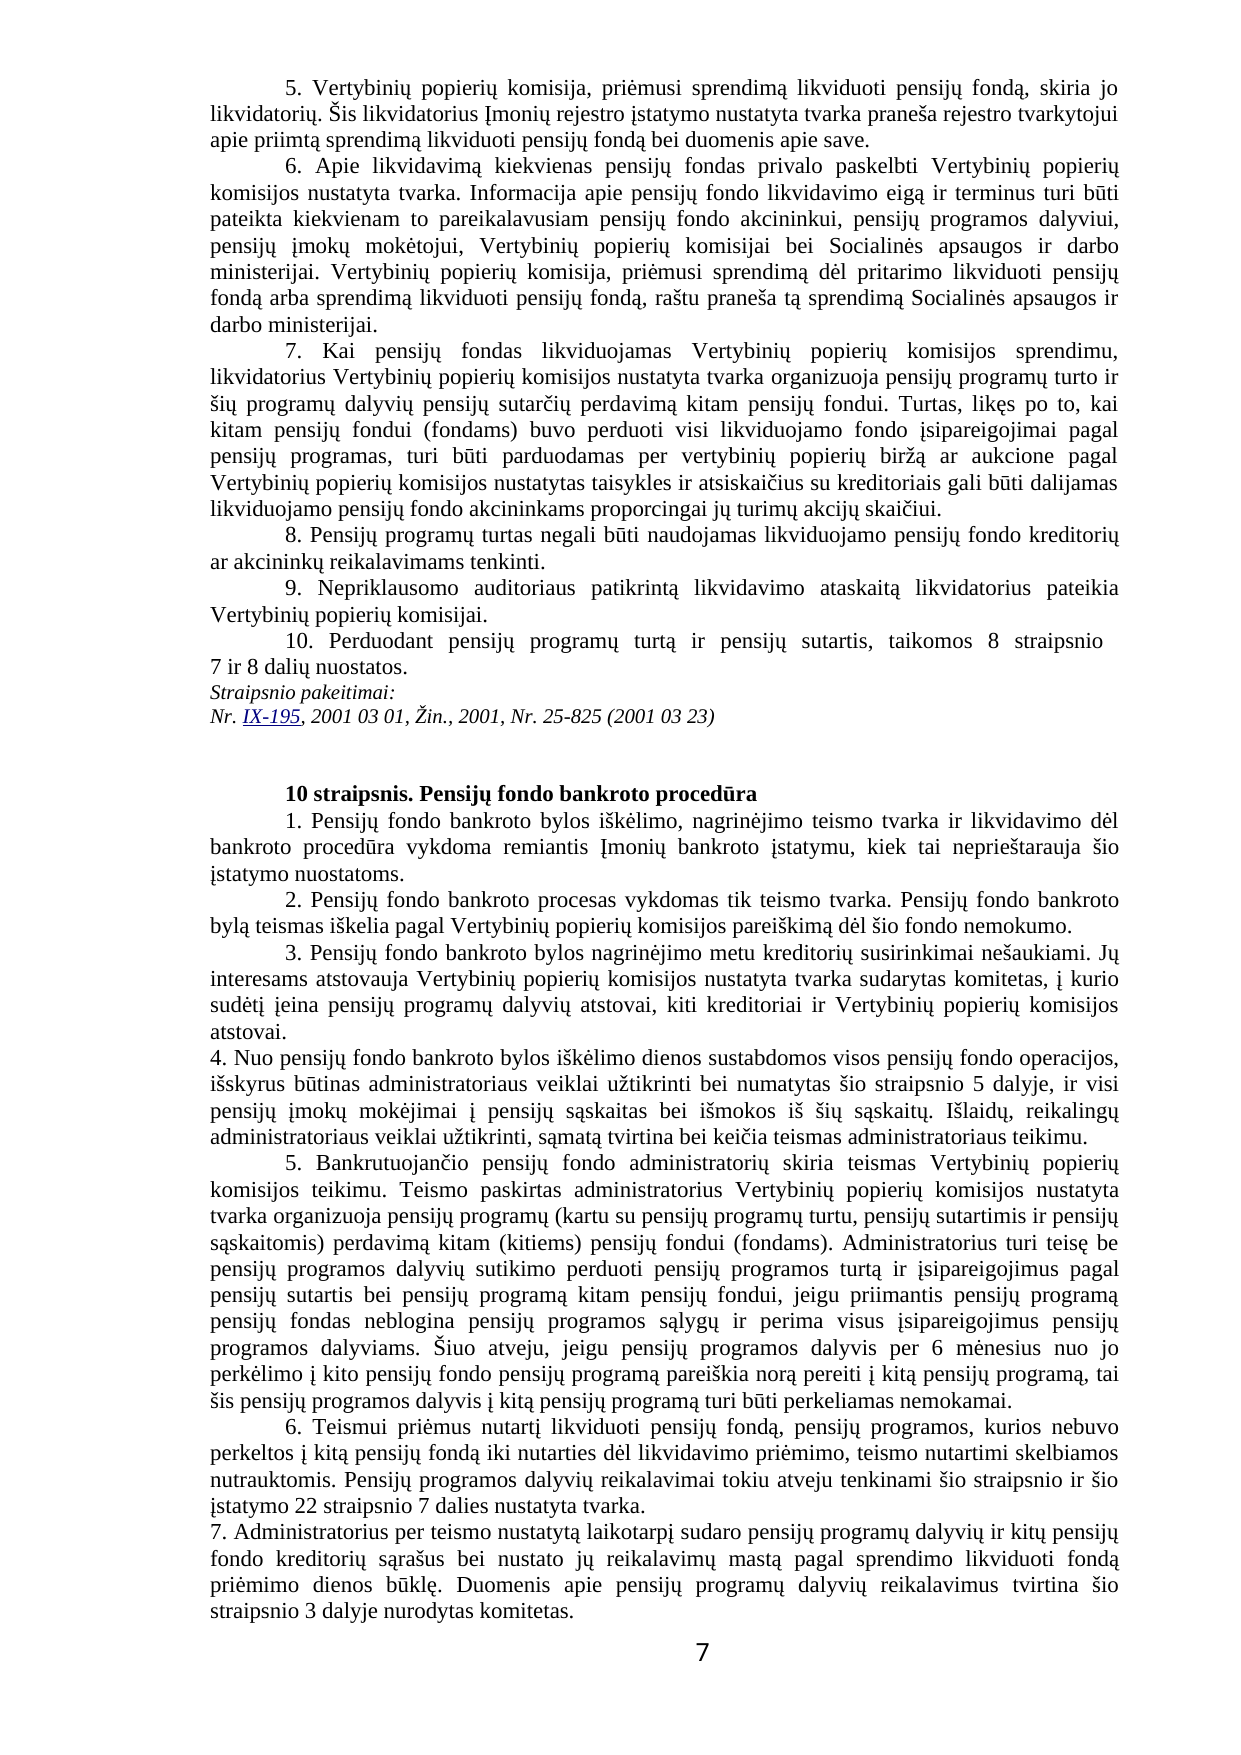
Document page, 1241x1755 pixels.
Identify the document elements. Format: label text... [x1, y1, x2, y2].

text 5. Bankrutuojančio pensijų fondo administratorių skiria teismas Vertybinių popierių komisijos teikimu. Teismo paskirtas administratorius Vertybinių popierių komisijos nustatyta tvarka organizuoja pensijų programų (kartu su pensijų programų turtu, pensijų sutartimis ir pensijų sąskaitomis) perdavimą kitam (kitiems) pensijų fondui (fondams). Administratorius turi teisę be pensijų programos dalyvių sutikimo perduoti pensijų programos turtą ir įsipareigojimus pagal pensijų sutartis bei pensijų programą kitam pensijų fondui, jeigu priimantis pensijų programą pensijų fondas neblogina pensijų programos sąlygų ir perima visus įsipareigojimus pensijų programos dalyviams. Šiuo atveju, jeigu pensijų programos dalyvis per 6 mėnesius nuo jo perkėlimo į kito pensijų fondo pensijų programą pareiškia norą pereiti į kitą pensijų programą, tai šis pensijų programos dalyvis į kitą pensijų programą turi būti perkeliamas nemokamai. [210, 1149, 1120, 1413]
text 7. Administratorius per teismo nustatytą laikotarpį sudaro pensijų programų dalyvių ir kitų pensijų fondo kreditorių sąrašus bei nustato jų reikalavimų mastą pagal sprendimo likviduoti fondą priėmimo dienos būklę. Duomenis apie pensijų programų dalyvių reikalavimus tvirtina šio straipsnio 3 dalyje nurodytas komitetas. [210, 1518, 1120, 1624]
text 1. Pensijų fondo bankroto bylos iškėlimo, nagrinėjimo teismo tvarka ir likvidavimo dėl bankroto procedūra vykdoma remiantis Įmonių bankroto įstatymu, kiek tai neprieštarauja šio įstatymo nuostatoms. [210, 807, 1120, 886]
text Straipsnio pakeitimai: [210, 680, 1120, 704]
text 10 straipsnis. Pensijų fondo bankroto procedūra [210, 781, 1120, 807]
text Nr. IX-195, 2001 03 01, Žin., 2001, Nr. 25-825 (2001 03 23) [210, 704, 1120, 728]
text 7. Kai pensijų fondas likviduojamas Vertybinių popierių komisijos sprendimu, likvidatorius Vertybinių popierių komisijos nustatyta tvarka organizuoja pensijų programų turto ir šių programų dalyvių pensijų sutarčių perdavimą kitam pensijų fondui. Turtas, likęs po to, kai kitam pensijų fondui (fondams) buvo perduoti visi likviduojamo fondo įsipareigojimai pagal pensijų programas, turi būti parduodamas per vertybinių popierių biržą ar aukcione pagal Vertybinių popierių komisijos nustatytas taisykles ir atsiskaičius su kreditoriais gali būti dalijamas likviduojamo pensijų fondo akcininkams proporcingai jų turimų akcijų skaičiui. [210, 337, 1120, 522]
text 6. Apie likvidavimą kiekvienas pensijų fondas privalo paskelbti Vertybinių popierių komisijos nustatyta tvarka. Informacija apie pensijų fondo likvidavimo eigą ir terminus turi būti pateikta kiekvienam to pareikalavusiam pensijų fondo akcininkui, pensijų programos dalyviui, pensijų įmokų mokėtojui, Vertybinių popierių komisijai bei Socialinės apsaugos ir darbo ministerijai. Vertybinių popierių komisija, priėmusi sprendimą dėl pritarimo likviduoti pensijų fondą arba sprendimą likviduoti pensijų fondą, raštu praneša tą sprendimą Socialinės apsaugos ir darbo ministerijai. [210, 153, 1120, 337]
text 6. Teismui priėmus nutartį likviduoti pensijų fondą, pensijų programos, kurios nebuvo perkeltos į kitą pensijų fondą iki nutarties dėl likvidavimo priėmimo, teismo nutartimi skelbiamos nutrauktomis. Pensijų programos dalyvių reikalavimai tokiu atveju tenkinami šio straipsnio ir šio įstatymo 22 straipsnio 7 dalies nustatyta tvarka. [210, 1413, 1120, 1518]
text 8. Pensijų programų turtas negali būti naudojamas likviduojamo pensijų fondo kreditorių ar akcininkų reikalavimams tenkinti. [210, 522, 1120, 574]
text 2. Pensijų fondo bankroto procesas vykdomas tik teismo tvarka. Pensijų fondo bankroto bylą teismas iškelia pagal Vertybinių popierių komisijos pareiškimą dėl šio fondo nemokumo. [210, 886, 1120, 939]
text 9. Nepriklausomo auditoriaus patikrintą likvidavimo ataskaitą likvidatorius pateikia Vertybinių popierių komisijai. [210, 574, 1120, 627]
text 4. Nuo pensijų fondo bankroto bylos iškėlimo dienos sustabdomos visos pensijų fondo operacijos, išskyrus būtinas administratoriaus veiklai užtikrinti bei numatytas šio straipsnio 5 dalyje, ir visi pensijų įmokų mokėjimai į pensijų sąskaitas bei išmokos iš šių sąskaitų. Išlaidų, reikalingų administratoriaus veiklai užtikrinti, sąmatą tvirtina bei keičia teismas administratoriaus teikimu. [210, 1044, 1120, 1149]
text 5. Vertybinių popierių komisija, priėmusi sprendimą likviduoti pensijų fondą, skiria jo likvidatorių. Šis likvidatorius Įmonių rejestro įstatymo nustatyta tvarka praneša rejestro tvarkytojui apie priimtą sprendimą likviduoti pensijų fondą bei duomenis apie save. [210, 73, 1120, 153]
text 3. Pensijų fondo bankroto bylos nagrinėjimo metu kreditorių susirinkimai nešaukiami. Jų interesams atstovauja Vertybinių popierių komisijos nustatyta tvarka sudarytas komitetas, į kurio sudėtį įeina pensijų programų dalyvių atstovai, kiti kreditoriai ir Vertybinių popierių komisijos atstovai. [210, 939, 1120, 1044]
text 10. Perduodant pensijų programų turtą ir pensijų sutartis, taikomos 8 straipsnio 7 ir 8 dalių nuostatos. [210, 627, 1120, 680]
